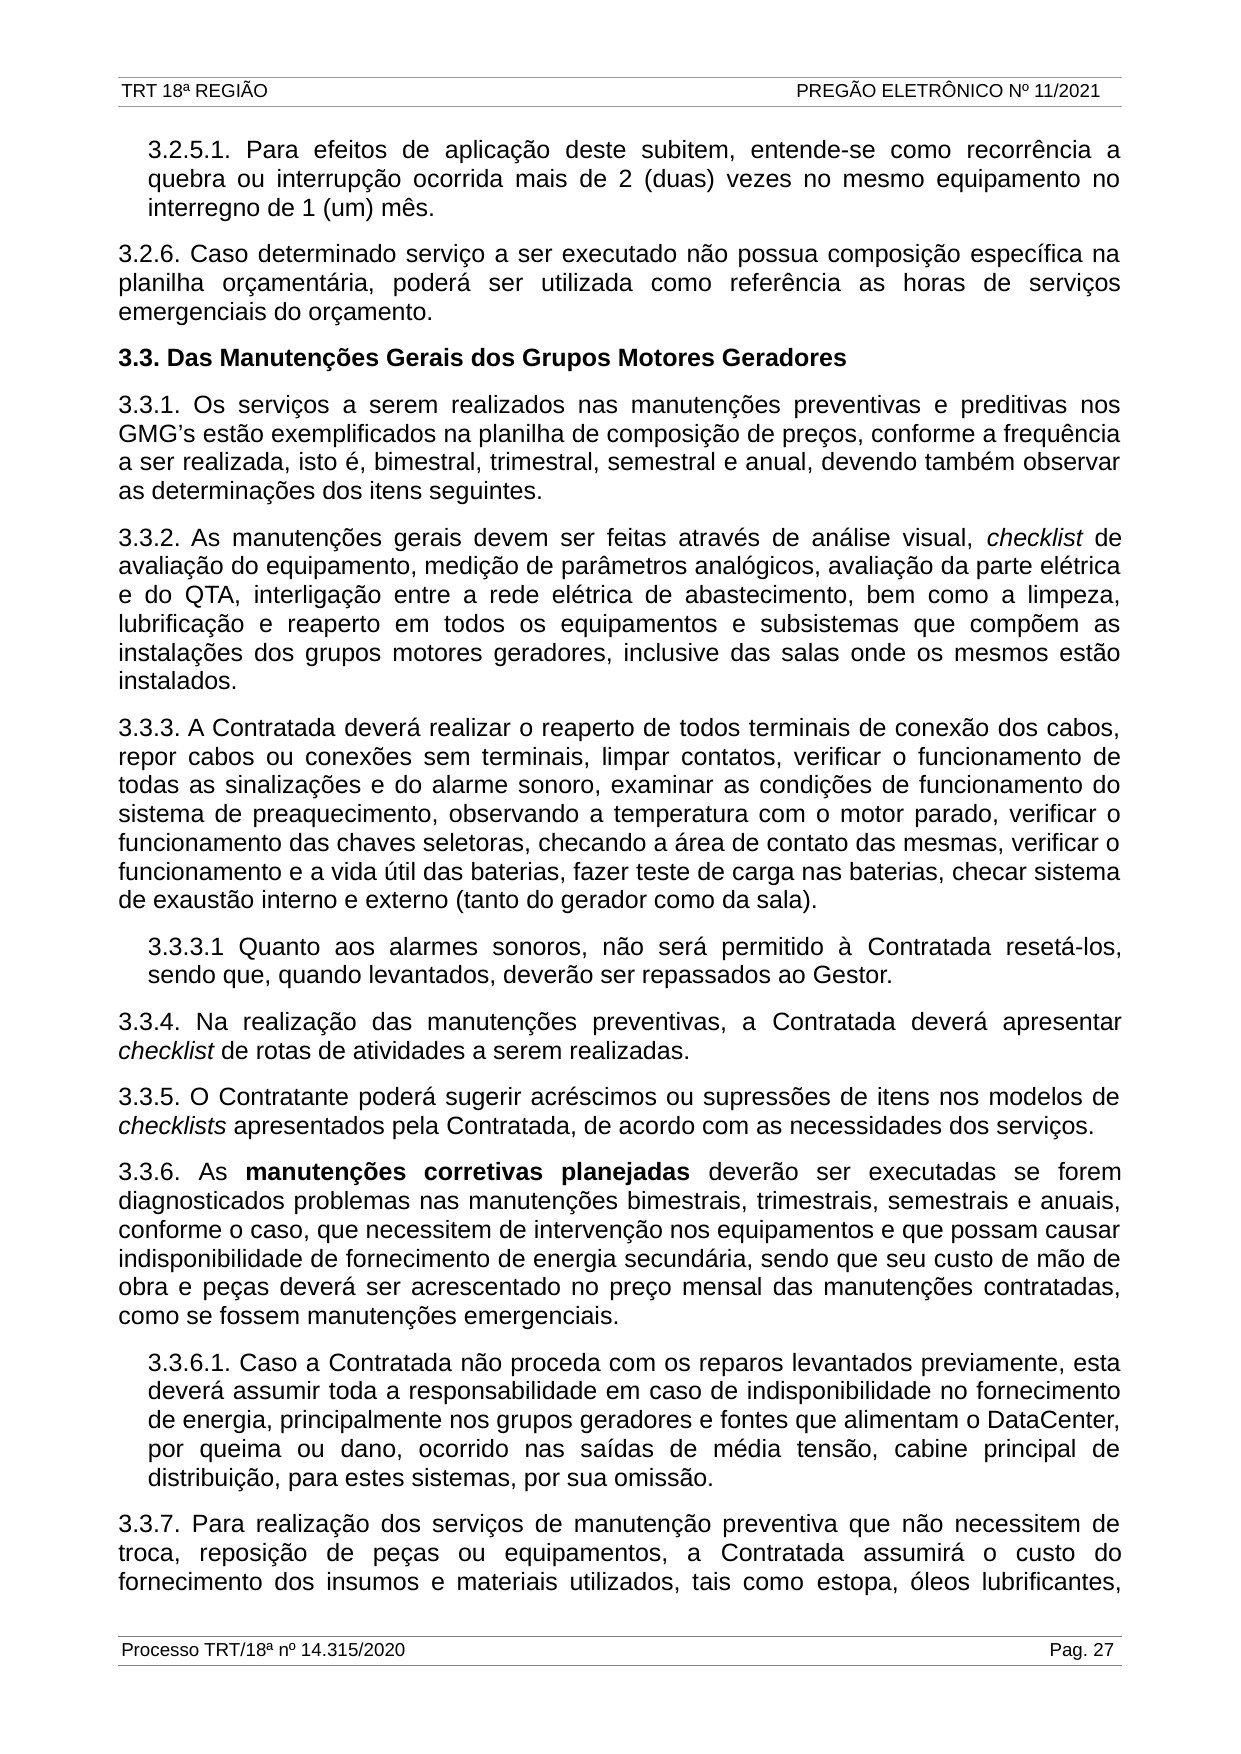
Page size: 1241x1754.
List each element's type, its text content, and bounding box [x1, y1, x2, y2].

text 3.3. Das Manutenções Gerais dos Grupos Motores Geradores [118, 343, 1122, 372]
text 3.3.1. Os serviços a serem realizados nas manutenções preventivas e preditivas nos GMG’s estão exemplificados na planilha de composição de preços, conforme a frequência a ser realizada, isto é, bimestral, trimestral, semestral e anual, devendo também observar as determinações dos itens seguintes. [118, 390, 1122, 505]
text 3.2.5.1. Para efeitos de aplicação deste subitem, entende-se como recorrência a quebra ou interrupção ocorrida mais de 2 (duas) vezes no mesmo equipamento no interregno de 1 (um) mês. [148, 136, 1122, 222]
text 3.2.6. Caso determinado serviço a ser executado não possua composição específica na planilha orçamentária, poderá ser utilizada como referência as horas de serviços emergenciais do orçamento. [118, 239, 1122, 326]
text 3.3.3.1 Quanto aos alarmes sonoros, não será permitido à Contratada resetá-los, sendo que, quando levantados, deverão ser repassados ao Gestor. [148, 932, 1122, 989]
text 3.3.4. Na realização das manutenções preventivas, a Contratada deverá apresentar checklist de rotas de atividades a serem realizadas. [118, 1007, 1122, 1064]
text 3.3.3. A Contratada deverá realizar o reaperto de todos terminais de conexão dos cabos, repor cabos ou conexões sem terminais, limpar contatos, verificar o funcionamento de todas as sinalizações e do alarme sonoro, examinar as condições de funcionamento do sistema de preaquecimento, observando a temperatura com o motor parado, verificar o funcionamento das chaves seletoras, checando a área de contato das mesmas, verificar o funcionamento e a vida útil das baterias, fazer teste de carga nas baterias, checar sistema de exaustão interno e externo (tanto do gerador como da sala). [118, 713, 1122, 914]
text 3.3.7. Para realização dos serviços de manutenção preventiva que não necessitem de troca, reposição de peças ou equipamentos, a Contratada assumirá o custo do fornecimento dos insumos e materiais utilizados, tais como estopa, óleos lubrificantes, [118, 1509, 1122, 1595]
text 3.3.6. As manutenções corretivas planejadas deverão ser executadas se forem diagnosticados problemas nas manutenções bimestrais, trimestrais, semestrais e anuais, conforme o caso, que necessitem de intervenção nos equipamentos e que possam causar indisponibilidade de fornecimento de energia secundária, sendo que seu custo de mão de obra e peças deverá ser acrescentado no preço mensal das manutenções contratadas, como se fossem manutenções emergenciais. [118, 1157, 1122, 1330]
text 3.3.6.1. Caso a Contratada não proceda com os reparos levantados previamente, esta deverá assumir toda a responsabilidade em caso de indisponibilidade no fornecimento de energia, principalmente nos grupos geradores e fontes que alimentam o DataCenter, por queima ou dano, ocorrido nas saídas de média tensão, cabine principal de distribuição, para estes sistemas, por sua omissão. [148, 1348, 1122, 1491]
text 3.3.5. O Contratante poderá sugerir acréscimos ou supressões de itens nos modelos de checklists apresentados pela Contratada, de acordo com as necessidades dos serviços. [118, 1082, 1122, 1140]
text 3.3.2. As manutenções gerais devem ser feitas através de análise visual, checklist de avaliação do equipamento, medição de parâmetros analógicos, avaliação da parte elétrica e do QTA, interligação entre a rede elétrica de abastecimento, bem como a limpeza, lubrificação e reaperto em todos os equipamentos e subsistemas que compõem as instalações dos grupos motores geradores, inclusive das salas onde os mesmos estão instalados. [118, 523, 1122, 695]
